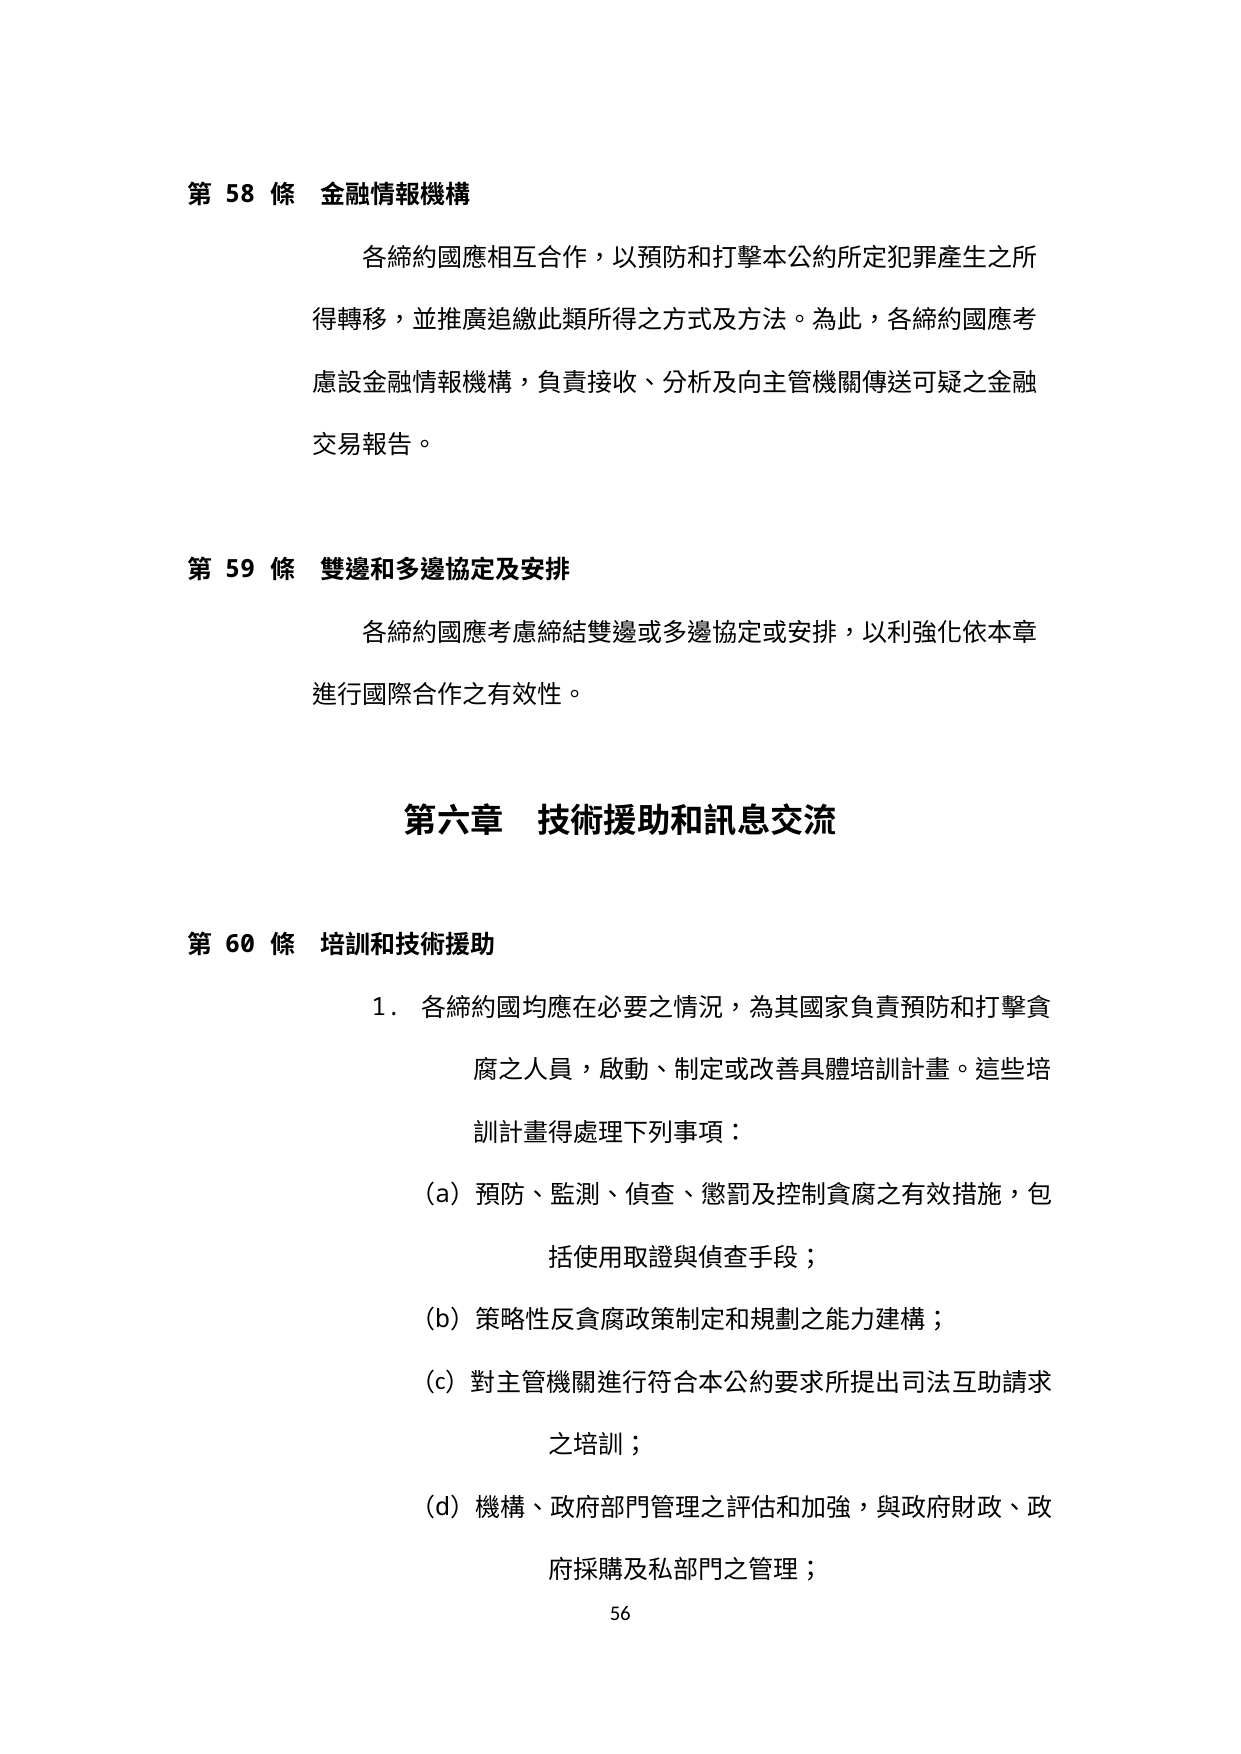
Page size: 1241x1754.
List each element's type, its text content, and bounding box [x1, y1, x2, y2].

text 第 59 條 雙邊和多邊協定及安排 [187, 526, 1053, 589]
list 策略性反貪腐政策制定和規劃之能力建構； [410, 1276, 1053, 1339]
list 各締約國均應在必要之情況，為其國家負責預防和打擊貪腐之人員，啟動、制定或改善具體培訓計畫。這些培訓計畫得處理下列事項： [371, 964, 1053, 1151]
text 各締約國應相互合作，以預防和打擊本公約所定犯罪產生之所得轉移，並推廣追繳此類所得之方式及方法。為此，各締約國應考慮設金融情報機構，負責接收、分析及向主管機關傳送可疑之金融交易報告。 [312, 214, 1053, 464]
text 各締約國應考慮締結雙邊或多邊協定或安排，以利強化依本章進行國際合作之有效性。 [312, 589, 1053, 714]
text 第 60 條 培訓和技術援助 [187, 901, 1053, 964]
text 第六章 技術援助和訊息交流 [187, 776, 1053, 839]
list 預防、監測、偵查、懲罰及控制貪腐之有效措施，包括使用取證與偵查手段； [410, 1151, 1053, 1276]
text 第 58 條 金融情報機構 [187, 151, 1053, 214]
list 機構、政府部門管理之評估和加強，與政府財政、政府採購及私部門之管理； [410, 1464, 1053, 1589]
list 對主管機關進行符合本公約要求所提出司法互助請求之培訓； [410, 1339, 1053, 1464]
